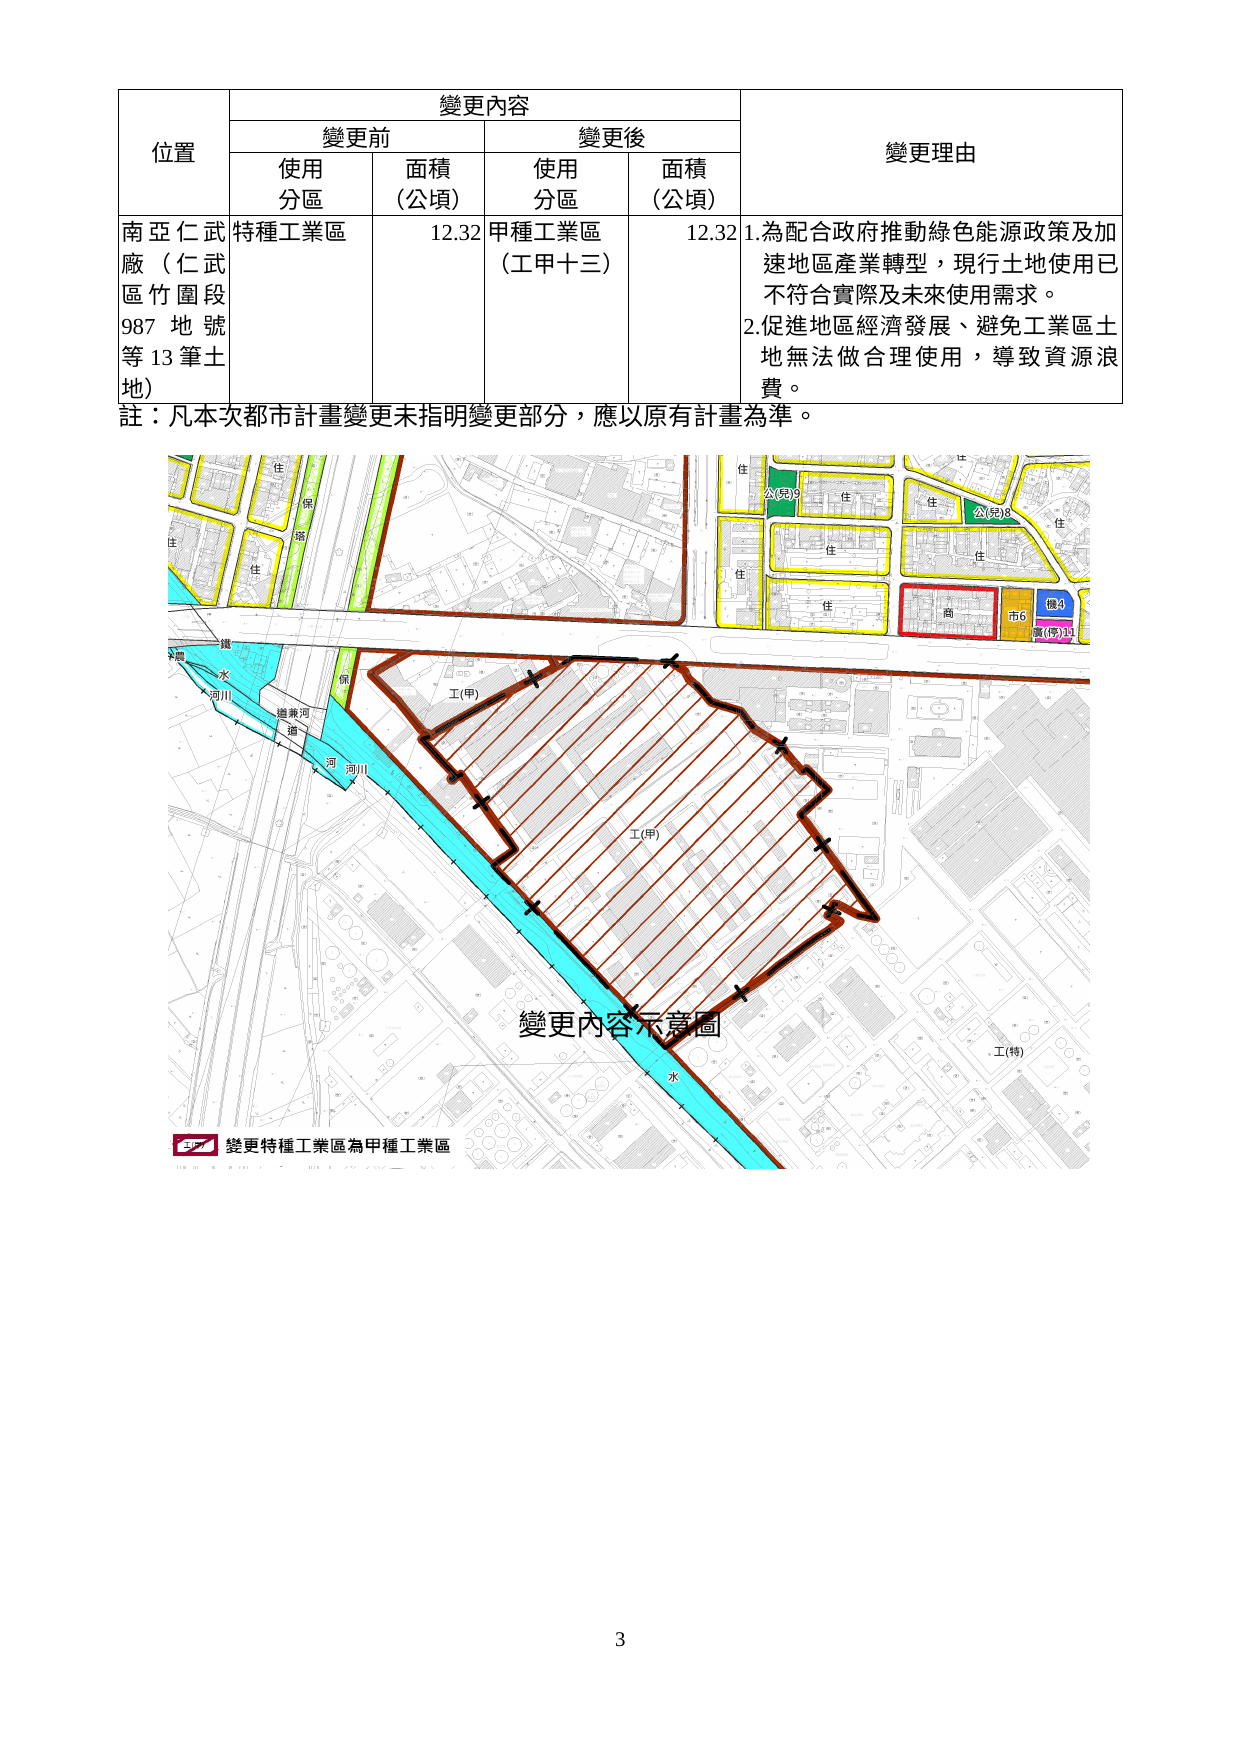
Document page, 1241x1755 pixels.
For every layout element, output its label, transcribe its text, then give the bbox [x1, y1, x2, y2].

table_header 變更內容 [230, 90, 740, 120]
table_cell 1.為配合政府推動綠色能源政策及加速地區產業轉型，現行土地使用已不符合實際及未來使用需求。 2.促進地區經濟發展、避免工業區土地無法做合理使用，導致資源浪費。 [741, 216, 1122, 403]
table_cell 甲種工業區 （工甲十三） [485, 216, 628, 403]
table_cell 12.32 [629, 216, 740, 403]
text 變更內容示意圖 [118, 1014, 168, 1041]
table_cell 變更後 [485, 121, 740, 152]
table_cell 變更前 [230, 121, 484, 152]
table_cell 南亞仁武廠（仁武區竹圍段987地號等13筆土地） [119, 216, 229, 403]
table_cell 12.32 [373, 216, 484, 403]
table_cell 面積 （公頃） [629, 153, 740, 215]
table_cell 使用 分區 [230, 153, 372, 215]
table_cell 特種工業區 [230, 216, 372, 403]
table_cell 面積 （公頃） [373, 153, 484, 215]
table_header 位置 [119, 90, 229, 215]
table_header 變更理由 [741, 90, 1122, 215]
text 註：凡本次都市計畫變更未指明變更部分，應以原有計畫為準。 [118, 404, 1121, 431]
text 變更內容示意圖 [1090, 1014, 1122, 1041]
table_cell 使用 分區 [485, 153, 628, 215]
